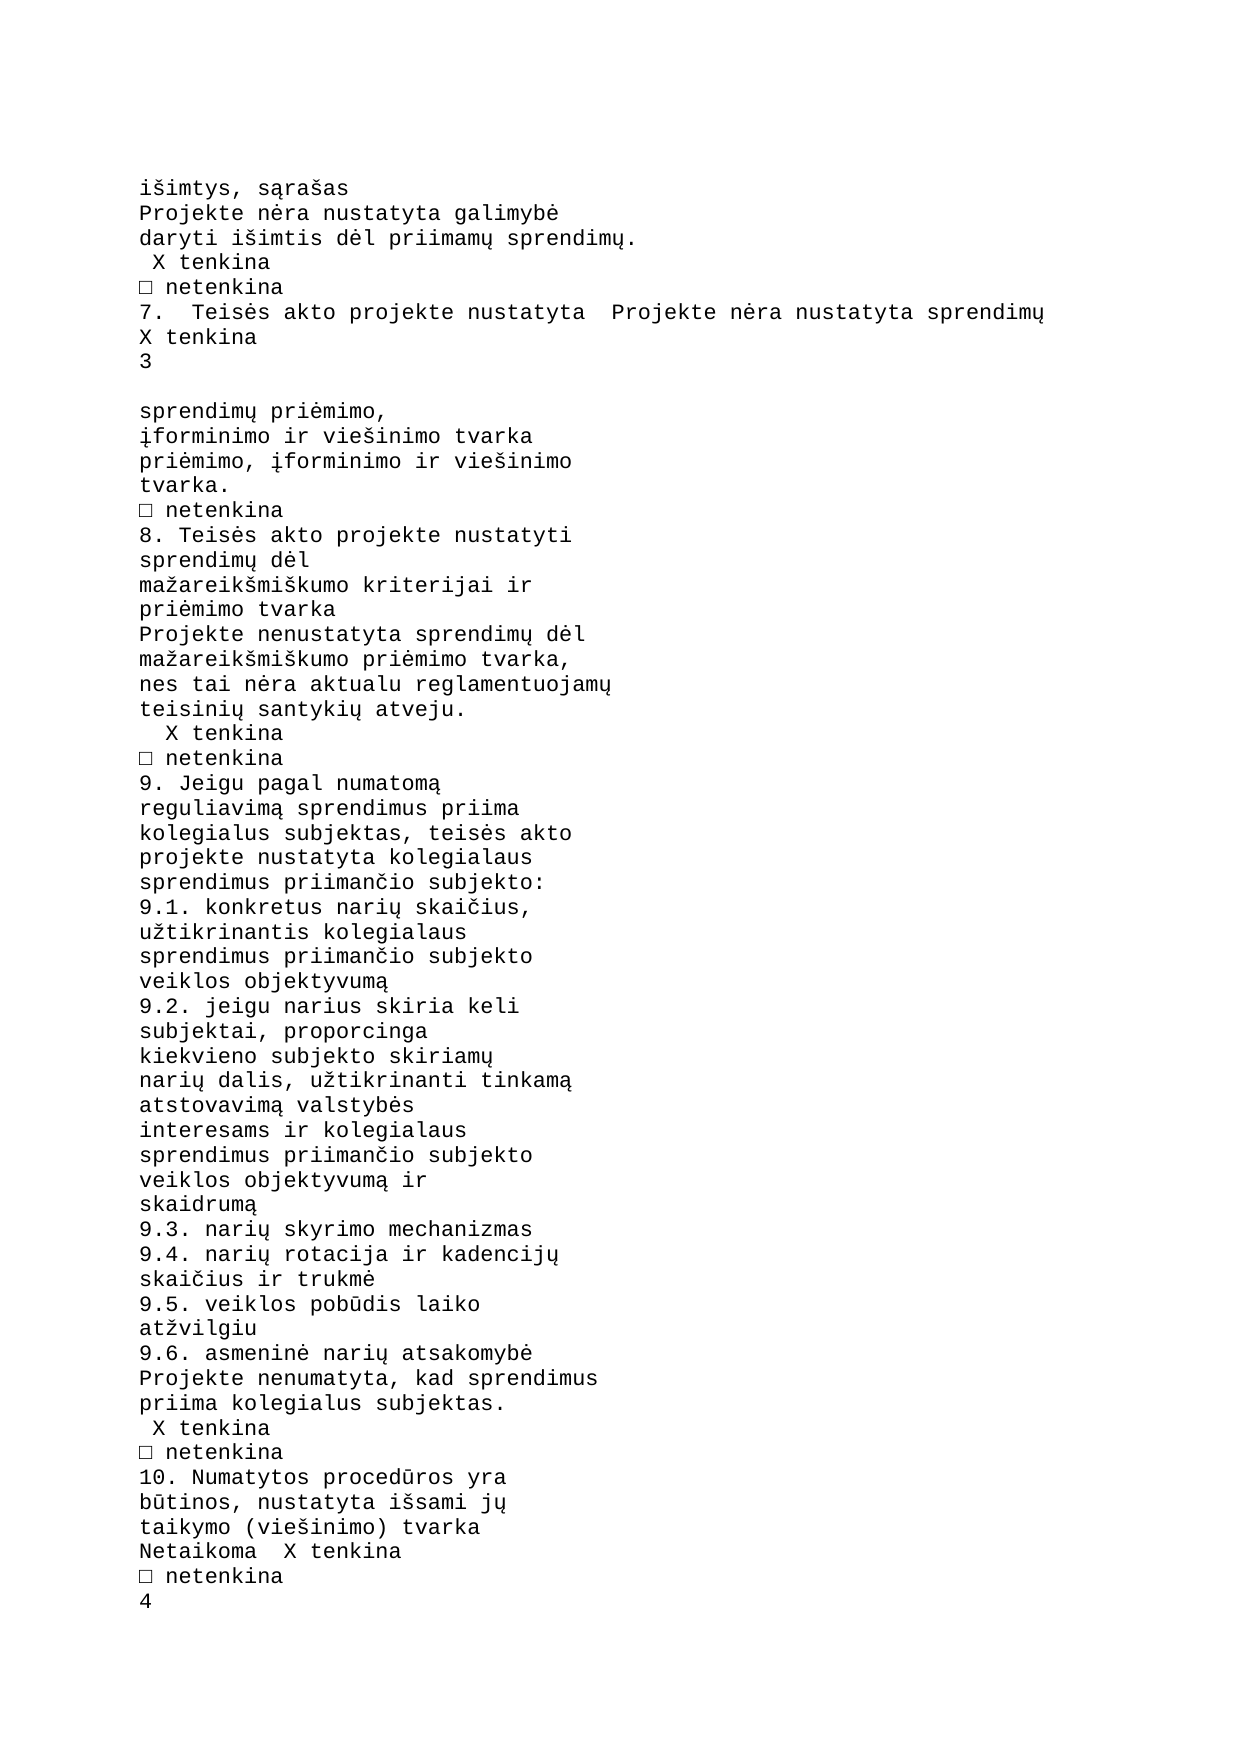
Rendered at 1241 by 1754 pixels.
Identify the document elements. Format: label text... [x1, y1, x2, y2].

text atstovavimą valstybės [139, 1094, 1101, 1119]
text priima kolegialus subjektas. [139, 1392, 1101, 1417]
text skaidrumą [139, 1194, 1101, 1218]
text 4 [139, 1590, 1101, 1615]
text □ netenkina [139, 1442, 1101, 1466]
text taikymo (viešinimo) tvarka [139, 1516, 1101, 1541]
text narių dalis, užtikrinanti tinkamą [139, 1070, 1101, 1094]
text □ netenkina [139, 276, 1101, 301]
text sprendimus priimančio subjekto [139, 946, 1101, 971]
text Projekte nenustatyta sprendimų dėl [139, 623, 1101, 648]
text priėmimo tvarka [139, 599, 1101, 623]
text sprendimus priimančio subjekto: [139, 871, 1101, 896]
text Projekte nėra nustatyta galimybė [139, 202, 1101, 227]
text X tenkina [139, 1417, 1101, 1442]
text 9. Jeigu pagal numatomą [139, 772, 1101, 797]
text interesams ir kolegialaus [139, 1119, 1101, 1144]
text □ netenkina [139, 1566, 1101, 1590]
text išimtys, sąrašas [139, 177, 1101, 202]
text 9.3. narių skyrimo mechanizmas [139, 1218, 1101, 1243]
text 3 [139, 351, 1101, 376]
text Netaikoma X tenkina [139, 1541, 1101, 1566]
text skaičius ir trukmė [139, 1268, 1101, 1293]
text mažareikšmiškumo priėmimo tvarka, [139, 648, 1101, 673]
text užtikrinantis kolegialaus [139, 921, 1101, 946]
text daryti išimtis dėl priimamų sprendimų. [139, 227, 1101, 252]
text projekte nustatyta kolegialaus [139, 847, 1101, 871]
text nes tai nėra aktualu reglamentuojamų [139, 673, 1101, 698]
text 7. Teisės akto projekte nustatyta Projekte nėra nustatyta sprendimų X tenkina [139, 301, 1101, 351]
text atžvilgiu [139, 1318, 1101, 1342]
text būtinos, nustatyta išsami jų [139, 1491, 1101, 1516]
text tvarka. [139, 475, 1101, 499]
text 9.1. konkretus narių skaičius, [139, 896, 1101, 921]
text veiklos objektyvumą ir [139, 1169, 1101, 1194]
text 9.5. veiklos pobūdis laiko [139, 1293, 1101, 1318]
text 10. Numatytos procedūros yra [139, 1466, 1101, 1491]
text □ netenkina [139, 747, 1101, 772]
text 9.6. asmeninė narių atsakomybė [139, 1342, 1101, 1367]
text veiklos objektyvumą [139, 971, 1101, 995]
text 8. Teisės akto projekte nustatyti [139, 524, 1101, 549]
text □ netenkina [139, 499, 1101, 524]
text reguliavimą sprendimus priima [139, 797, 1101, 822]
text įforminimo ir viešinimo tvarka [139, 425, 1101, 450]
text subjektai, proporcinga [139, 1020, 1101, 1045]
text X tenkina [139, 723, 1101, 747]
text mažareikšmiškumo kriterijai ir [139, 574, 1101, 599]
text 9.2. jeigu narius skiria keli [139, 995, 1101, 1020]
text sprendimų priėmimo, [139, 400, 1101, 425]
text Projekte nenumatyta, kad sprendimus [139, 1367, 1101, 1392]
text sprendimus priimančio subjekto [139, 1144, 1101, 1169]
text X tenkina [139, 252, 1101, 276]
text sprendimų dėl [139, 549, 1101, 574]
text kolegialus subjektas, teisės akto [139, 822, 1101, 847]
text priėmimo, įforminimo ir viešinimo [139, 450, 1101, 475]
text kiekvieno subjekto skiriamų [139, 1045, 1101, 1070]
text teisinių santykių atveju. [139, 698, 1101, 723]
text 9.4. narių rotacija ir kadencijų [139, 1243, 1101, 1268]
